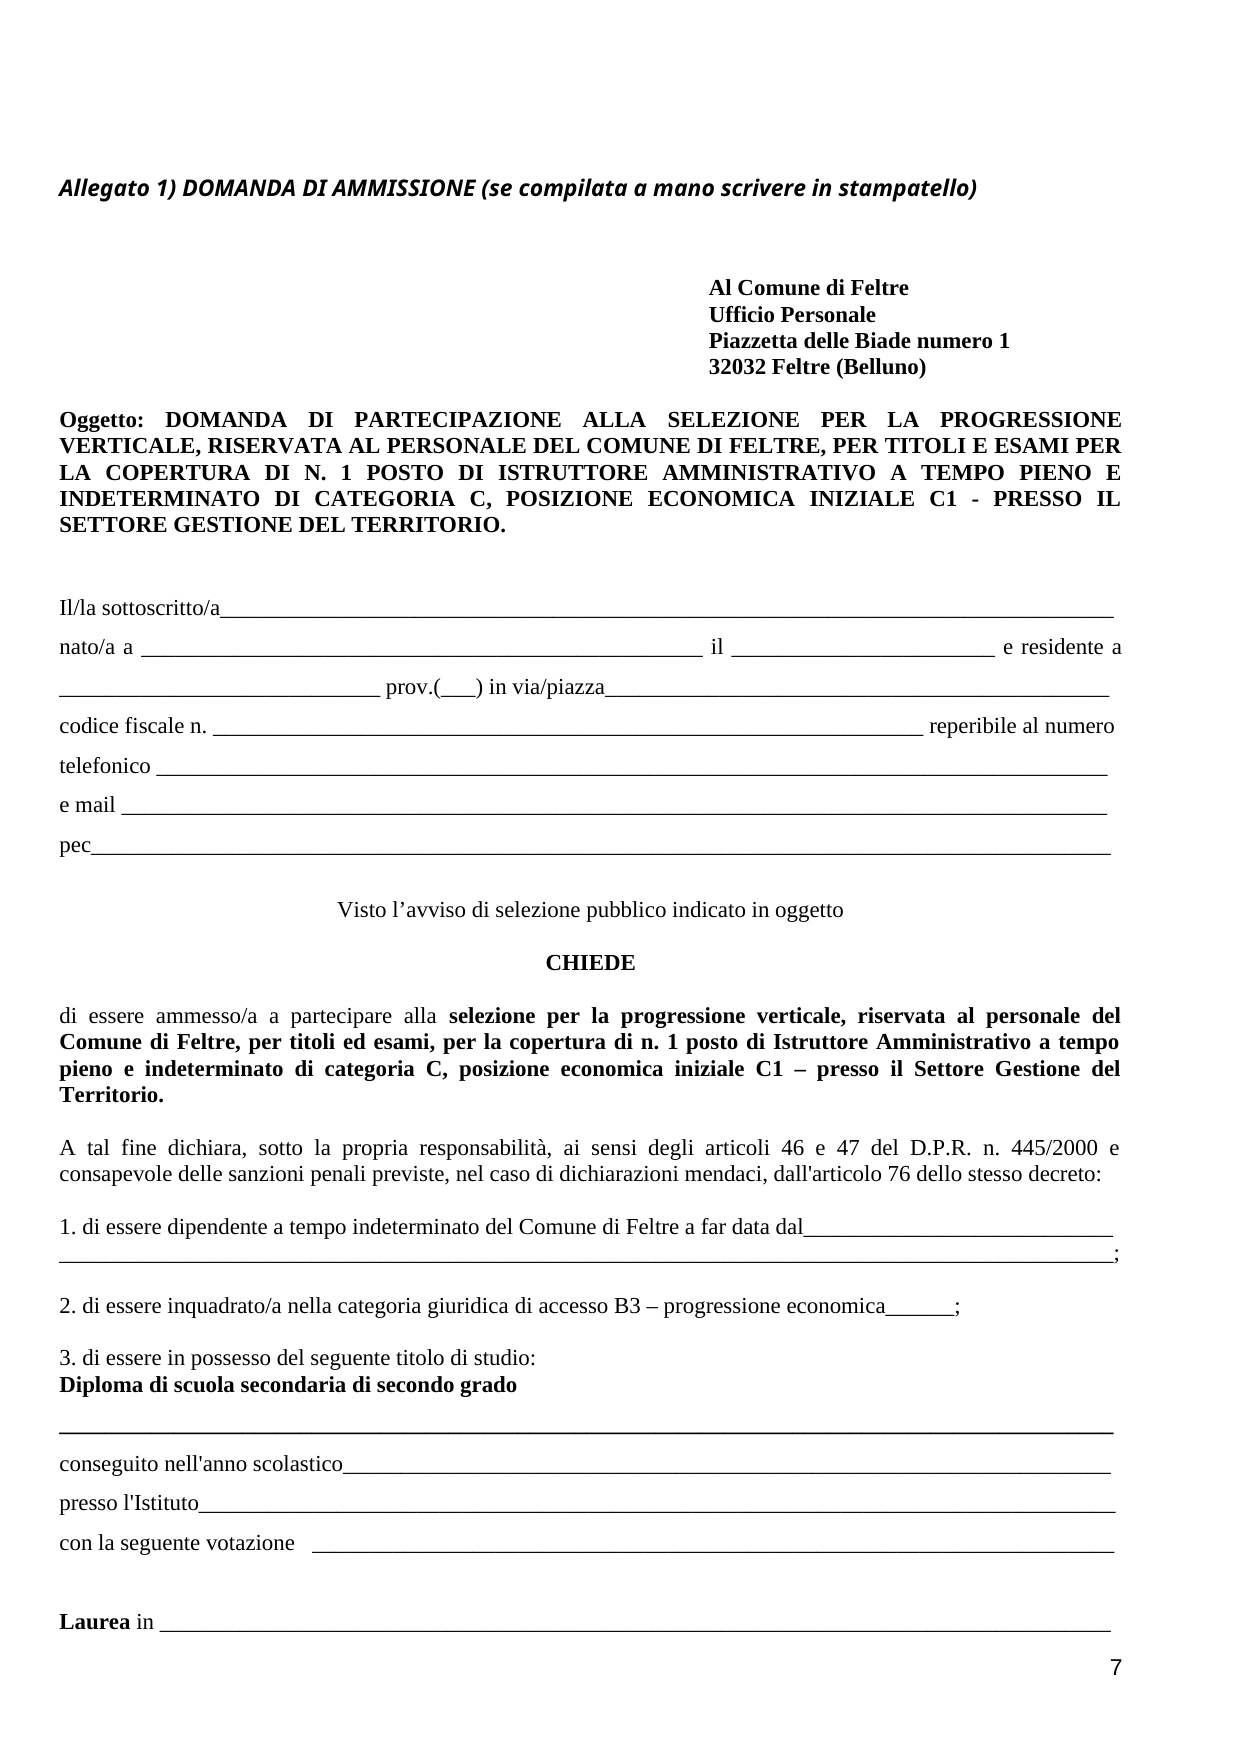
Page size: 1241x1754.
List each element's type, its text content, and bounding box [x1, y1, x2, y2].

text Visto l’avviso di selezione pubblico indicato in oggetto [59, 896, 1122, 923]
text Diploma di scuola secondaria di secondo grado ____________________________________________________________________________________________ [59, 1371, 1122, 1437]
text nato/a a _________________________________________________ il _______________________ e residente a ____________________________ prov.(___) in via/piazza____________________________________________ [59, 633, 1122, 699]
text 3. di essere in possesso del seguente titolo di studio: [59, 1344, 1122, 1371]
text pec_________________________________________________________________________________________ [59, 831, 1122, 857]
text conseguito nell'anno scolastico___________________________________________________________________ [59, 1450, 1122, 1476]
text e mail ______________________________________________________________________________________ [59, 791, 1122, 817]
text Piazzetta delle Biade numero 1 [709, 327, 1122, 353]
text Al Comune di Feltre [709, 274, 1122, 301]
text Ufficio Personale [709, 301, 1122, 327]
text A tal fine dichiara, sotto la propria responsabilità, ai sensi degli articoli 46 e 47 del D.P.R. n. 445/2000 e consapevole delle sanzioni penali previste, nel caso di dichiarazioni mendaci, dall'articolo 76 dello stesso decreto: [59, 1134, 1122, 1186]
text Oggetto: DOMANDA DI PARTECIPAZIONE ALLA SELEZIONE PER LA PROGRESSIONE VERTICALE, RISERVATA AL PERSONALE DEL COMUNE DI FELTRE, PER TITOLI E ESAMI PER LA COPERTURA DI N. 1 POSTO DI ISTRUTTORE AMMINISTRATIVO A TEMPO PIENO E INDETERMINATO DI CATEGORIA C, POSIZIONE ECONOMICA INIZIALE C1 - PRESSO IL SETTORE GESTIONE DEL TERRITORIO. [59, 406, 1122, 538]
text Laurea in ___________________________________________________________________________________ [59, 1608, 1122, 1634]
text 2. di essere inquadrato/a nella categoria giuridica di accesso B3 – progressione economica______; [59, 1292, 1122, 1318]
text Allegato 1) DOMANDA DI AMMISSIONE (se compilata a mano scrivere in stampatello) [59, 172, 1122, 203]
text di essere ammesso/a a partecipare alla selezione per la progressione verticale, riservata al personale del Comune di Feltre, per titoli ed esami, per la copertura di n. 1 posto di Istruttore Amministrativo a tempo pieno e indeterminato di categoria C, posizione economica iniziale C1 – presso il Settore Gestione del Territorio. [59, 1002, 1122, 1107]
text codice fiscale n. ______________________________________________________________ reperibile al numero telefonico ___________________________________________________________________________________ [59, 712, 1122, 778]
text con la seguente votazione ______________________________________________________________________ [59, 1529, 1122, 1555]
text Il/la sottoscritto/a______________________________________________________________________________ [59, 594, 1122, 620]
text presso l'Istituto________________________________________________________________________________ [59, 1489, 1122, 1516]
text ____________________________________________________________________________________________; [59, 1239, 1122, 1265]
text 1. di essere dipendente a tempo indeterminato del Comune di Feltre a far data dal___________________________ [59, 1213, 1122, 1239]
text CHIEDE [59, 949, 1122, 976]
text 32032 Feltre (Belluno) [709, 353, 1122, 380]
